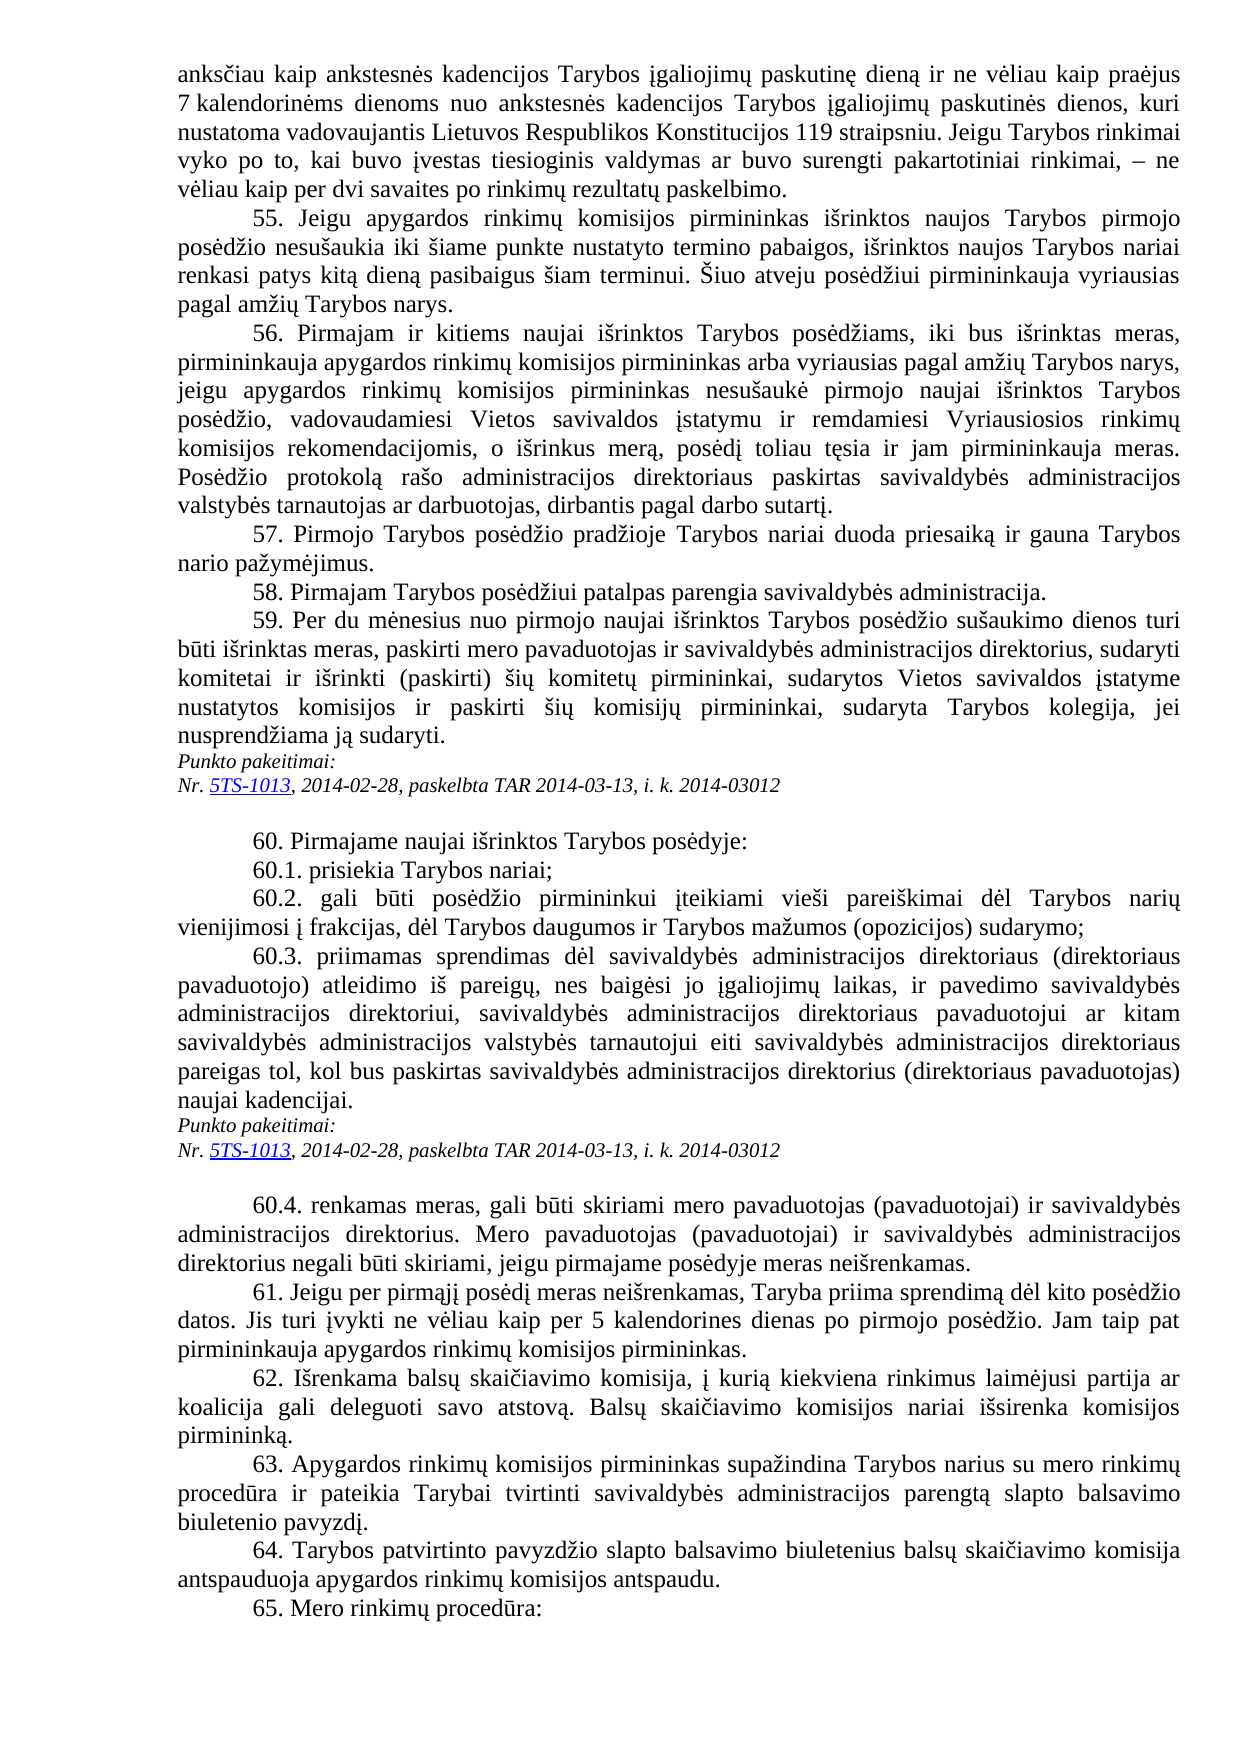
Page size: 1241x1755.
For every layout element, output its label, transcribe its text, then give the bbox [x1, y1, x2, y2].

text 60. Pirmajame naujai išrinktos Tarybos posėdyje: [177, 826, 1181, 855]
text 61. Jeigu per pirmąjį posėdį meras neišrenkamas, Taryba priima sprendimą dėl kito posėdžio datos. Jis turi įvykti ne vėliau kaip per 5 kalendorines dienas po pirmojo posėdžio. Jam taip pat pirmininkauja apygardos rinkimų komisijos pirmininkas. [177, 1277, 1181, 1363]
text 56. Pirmajam ir kitiems naujai išrinktos Tarybos posėdžiams, iki bus išrinktas meras, pirmininkauja apygardos rinkimų komisijos pirmininkas arba vyriausias pagal amžių Tarybos narys, jeigu apygardos rinkimų komisijos pirmininkas nesušaukė pirmojo naujai išrinktos Tarybos posėdžio, vadovaudamiesi Vietos savivaldos įstatymu ir remdamiesi Vyriausiosios rinkimų komisijos rekomendacijomis, o išrinkus merą, posėdį toliau tęsia ir jam pirmininkauja meras. Posėdžio protokolą rašo administracijos direktoriaus paskirtas savivaldybės administracijos valstybės tarnautojas ar darbuotojas, dirbantis pagal darbo sutartį. [177, 318, 1181, 519]
text 55. Jeigu apygardos rinkimų komisijos pirmininkas išrinktos naujos Tarybos pirmojo posėdžio nesušaukia iki šiame punkte nustatyto termino pabaigos, išrinktos naujos Tarybos nariai renkasi patys kitą dieną pasibaigus šiam terminui. Šiuo atveju posėdžiui pirmininkauja vyriausias pagal amžių Tarybos narys. [177, 203, 1181, 318]
text 65. Mero rinkimų procedūra: [177, 1593, 1181, 1622]
text Punkto pakeitimai: [177, 1113, 1181, 1137]
text anksčiau kaip ankstesnės kadencijos Tarybos įgaliojimų paskutinę dieną ir ne vėliau kaip praėjus 7 kalendorinėms dienoms nuo ankstesnės kadencijos Tarybos įgaliojimų paskutinės dienos, kuri nustatoma vadovaujantis Lietuvos Respublikos Konstitucijos 119 straipsniu. Jeigu Tarybos rinkimai vyko po to, kai buvo įvestas tiesioginis valdymas ar buvo surengti pakartotiniai rinkimai, – ne vėliau kaip per dvi savaites po rinkimų rezultatų paskelbimo. [177, 59, 1181, 203]
text 63. Apygardos rinkimų komisijos pirmininkas supažindina Tarybos narius su mero rinkimų procedūra ir pateikia Tarybai tvirtinti savivaldybės administracijos parengtą slapto balsavimo biuletenio pavyzdį. [177, 1449, 1181, 1535]
text 62. Išrenkama balsų skaičiavimo komisija, į kurią kiekviena rinkimus laimėjusi partija ar koalicija gali deleguoti savo atstovą. Balsų skaičiavimo komisijos nariai išsirenka komisijos pirmininką. [177, 1363, 1181, 1449]
text 60.3. priimamas sprendimas dėl savivaldybės administracijos direktoriaus (direktoriaus pavaduotojo) atleidimo iš pareigų, nes baigėsi jo įgaliojimų laikas, ir pavedimo savivaldybės administracijos direktoriui, savivaldybės administracijos direktoriaus pavaduotojui ar kitam savivaldybės administracijos valstybės tarnautojui eiti savivaldybės administracijos direktoriaus pareigas tol, kol bus paskirtas savivaldybės administracijos direktorius (direktoriaus pavaduotojas) naujai kadencijai. [177, 941, 1181, 1113]
text 60.1. prisiekia Tarybos nariai; [177, 855, 1181, 883]
text 59. Per du mėnesius nuo pirmojo naujai išrinktos Tarybos posėdžio sušaukimo dienos turi būti išrinktas meras, paskirti mero pavaduotojas ir savivaldybės administracijos direktorius, sudaryti komitetai ir išrinkti (paskirti) šių komitetų pirmininkai, sudarytos Vietos savivaldos įstatyme nustatytos komisijos ir paskirti šių komisijų pirmininkai, sudaryta Tarybos kolegija, jei nusprendžiama ją sudaryti. [177, 605, 1181, 749]
text 57. Pirmojo Tarybos posėdžio pradžioje Tarybos nariai duoda priesaiką ir gauna Tarybos nario pažymėjimus. [177, 519, 1181, 577]
text Nr. 5TS-1013, 2014-02-28, paskelbta TAR 2014-03-13, i. k. 2014-03012 [177, 1137, 1181, 1162]
text Punkto pakeitimai: [177, 749, 1181, 773]
text 60.4. renkamas meras, gali būti skiriami mero pavaduotojas (pavaduotojai) ir savivaldybės administracijos direktorius. Mero pavaduotojas (pavaduotojai) ir savivaldybės administracijos direktorius negali būti skiriami, jeigu pirmajame posėdyje meras neišrenkamas. [177, 1190, 1181, 1277]
text 60.2. gali būti posėdžio pirmininkui įteikiami vieši pareiškimai dėl Tarybos narių vienijimosi į frakcijas, dėl Tarybos daugumos ir Tarybos mažumos (opozicijos) sudarymo; [177, 883, 1181, 941]
text Nr. 5TS-1013, 2014-02-28, paskelbta TAR 2014-03-13, i. k. 2014-03012 [177, 773, 1181, 797]
text 58. Pirmajam Tarybos posėdžiui patalpas parengia savivaldybės administracija. [177, 577, 1181, 605]
text 64. Tarybos patvirtinto pavyzdžio slapto balsavimo biuletenius balsų skaičiavimo komisija antspauduoja apygardos rinkimų komisijos antspaudu. [177, 1535, 1181, 1593]
